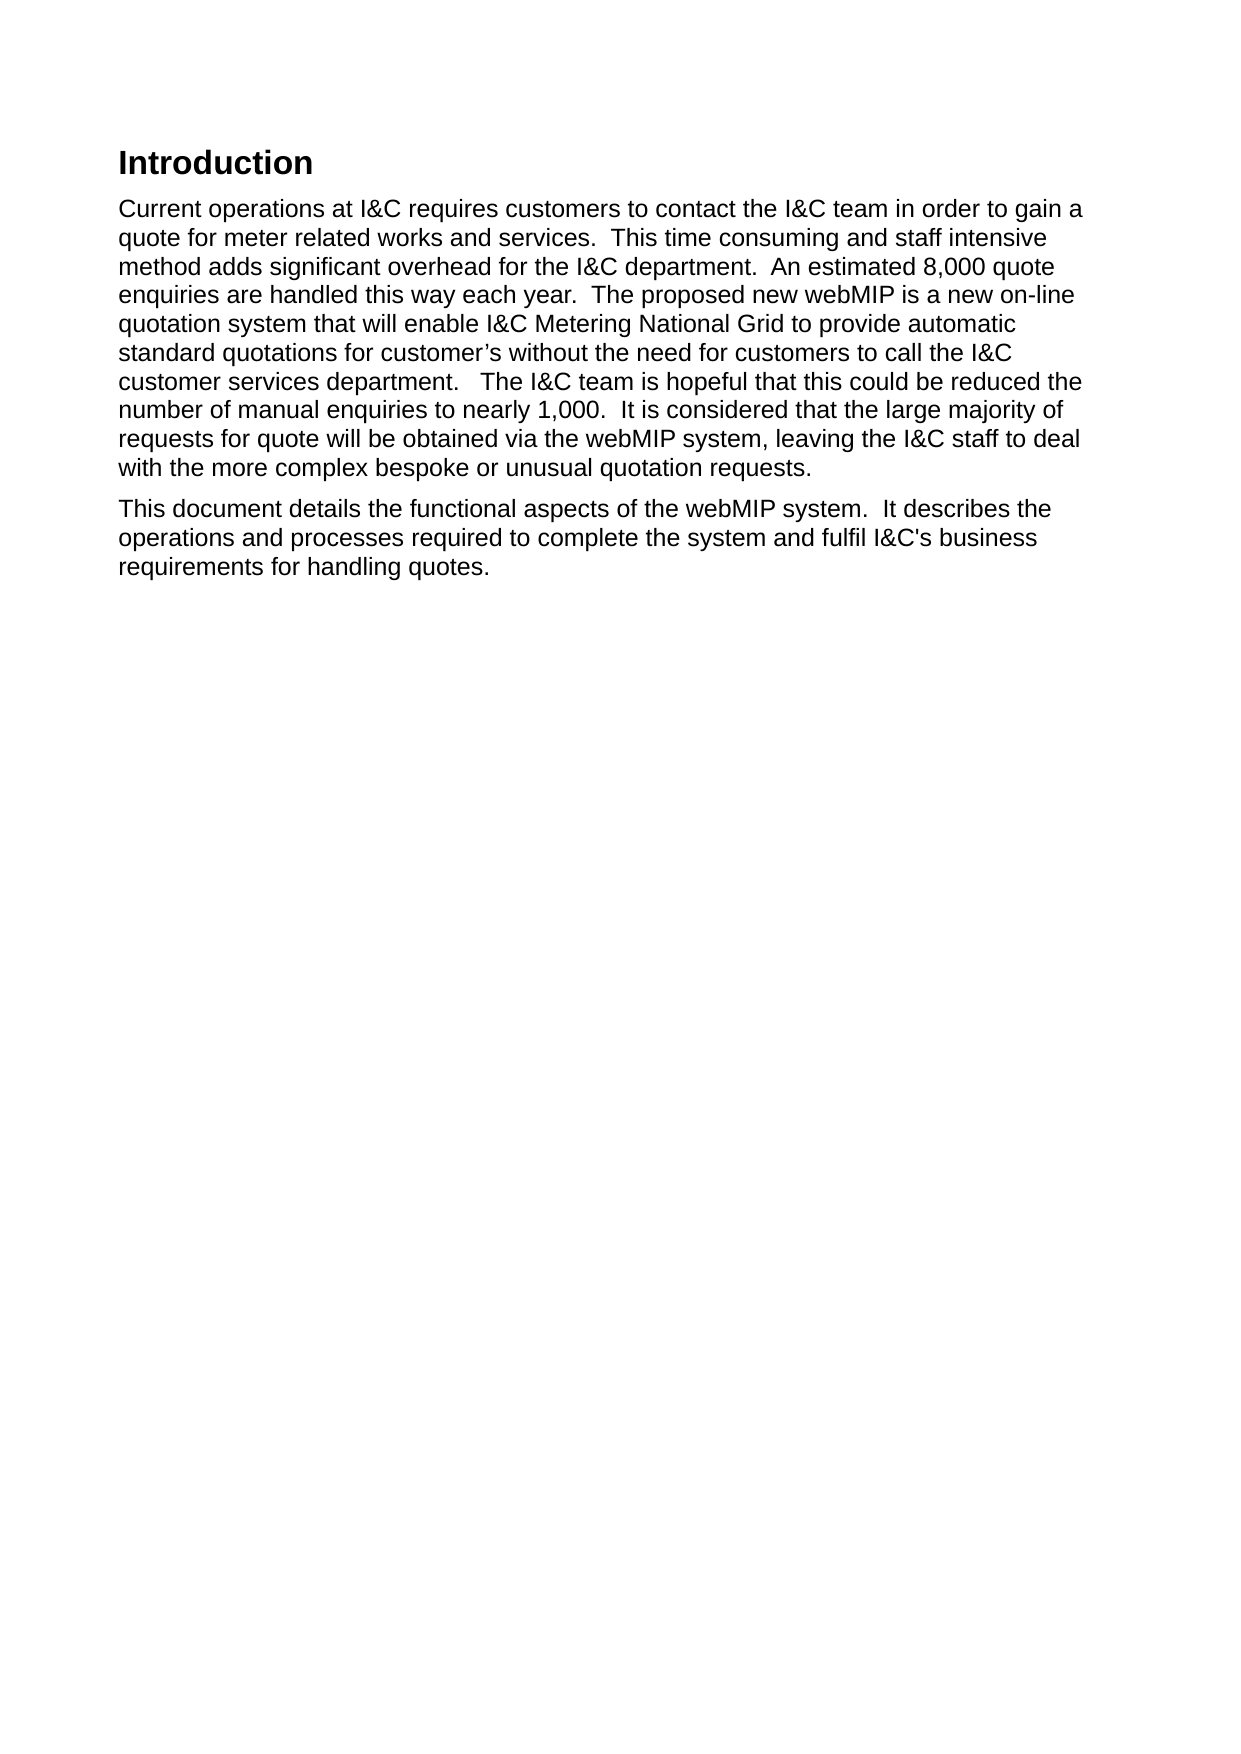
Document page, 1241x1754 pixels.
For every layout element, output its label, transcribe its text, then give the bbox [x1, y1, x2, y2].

subtitle Introduction [118, 143, 1122, 182]
text Current operations at I&C requires customers to contact the I&C team in order to gain a quote for meter related works and services. This time consuming and staff intensive method adds significant overhead for the I&C department. An estimated 8,000 quote enquiries are handled this way each year. The proposed new webMIP is a new on-line quotation system that will enable I&C Metering National Grid to provide automatic standard quotations for customer’s without the need for customers to call the I&C customer services department. The I&C team is hopeful that this could be reduced the number of manual enquiries to nearly 1,000. It is considered that the large majority of requests for quote will be obtained via the webMIP system, leaving the I&C staff to deal with the more complex bespoke or unusual quotation requests. [118, 194, 1122, 482]
text This document details the functional aspects of the webMIP system. It describes the operations and processes required to complete the system and fulfil I&C's business requirements for handling quotes. [118, 494, 1122, 581]
